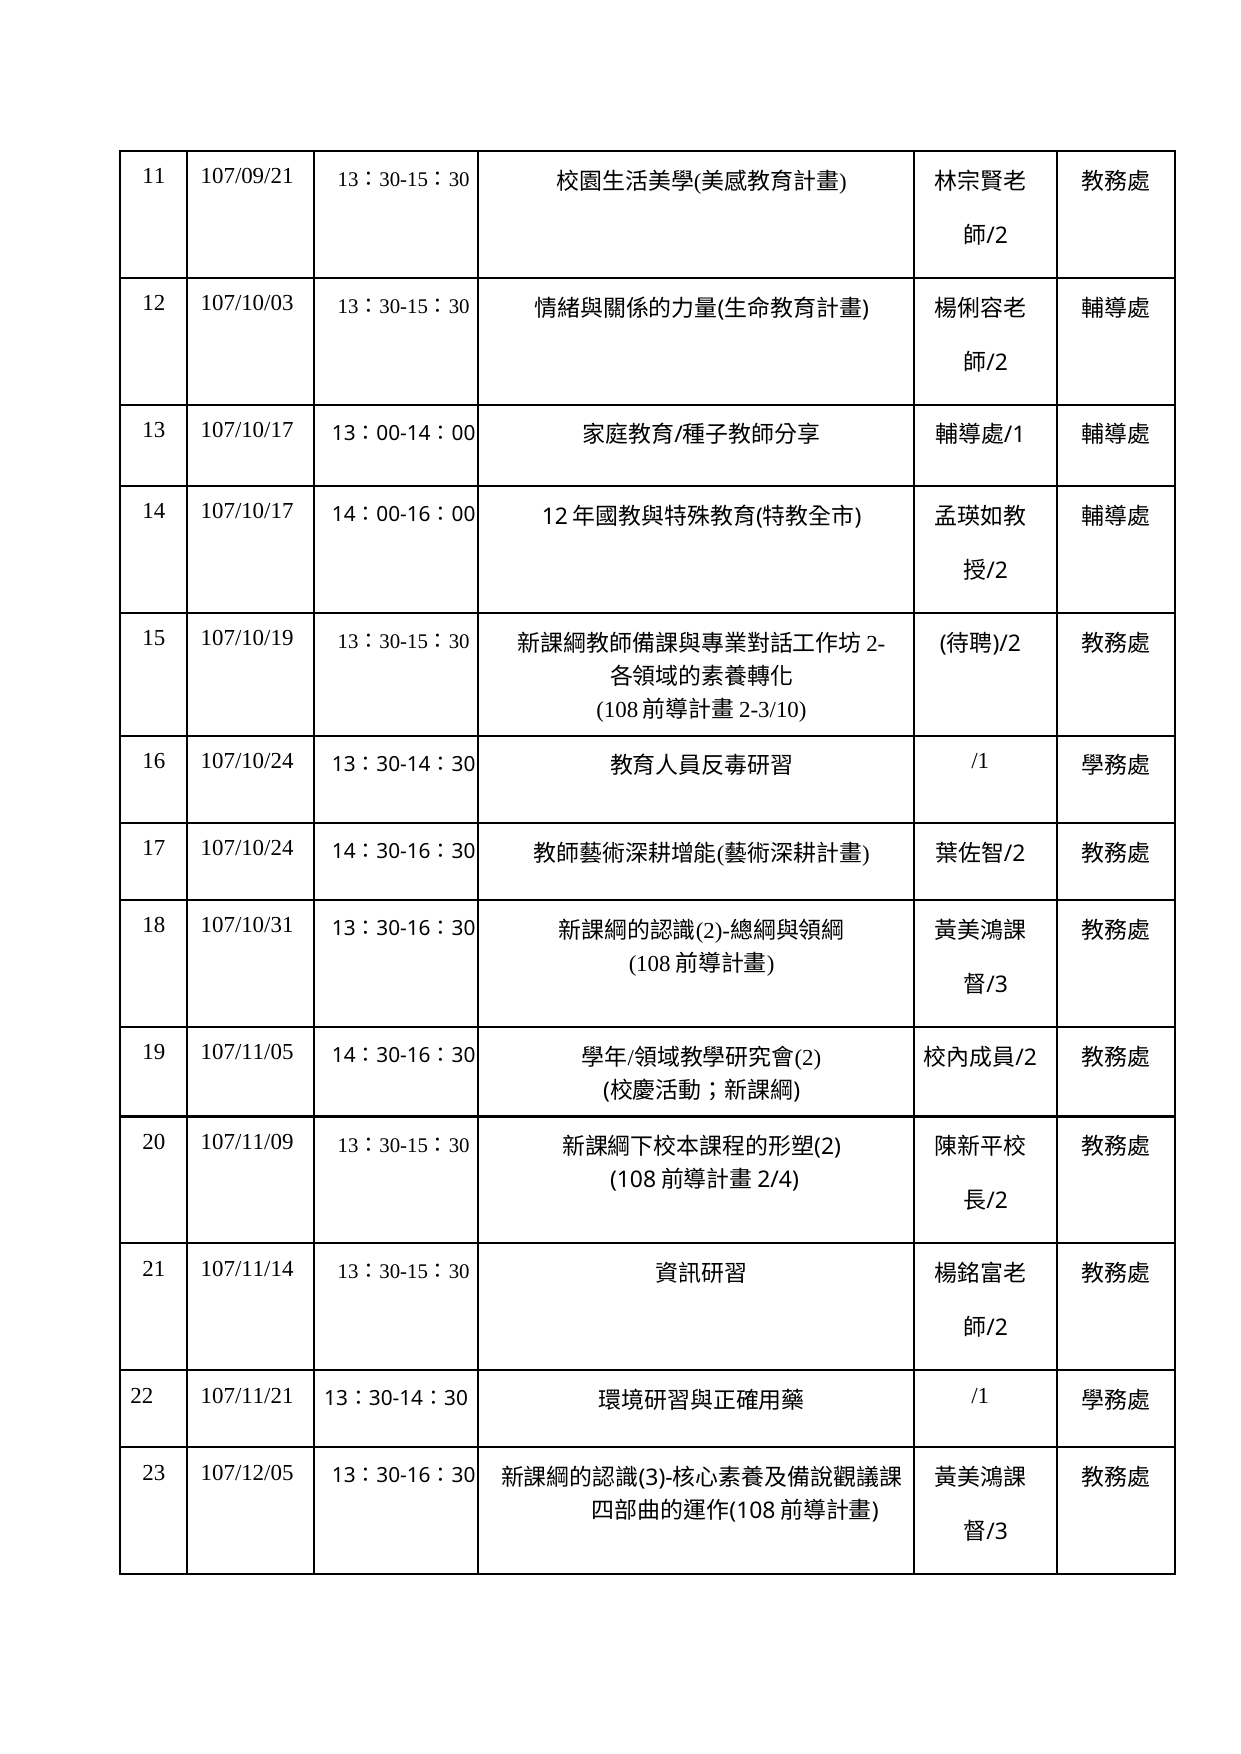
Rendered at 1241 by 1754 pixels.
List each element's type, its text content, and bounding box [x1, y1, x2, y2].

table_cell 教育人員反毒研習 [479, 737, 913, 822]
table_cell 19 [121, 1028, 186, 1115]
table_cell 107/11/05 [188, 1028, 313, 1115]
table_cell 輔導處/1 [915, 406, 1056, 485]
table_cell 教務處 [1058, 901, 1174, 1026]
table_cell 21 [121, 1244, 186, 1369]
table_cell 輔導處 [1058, 406, 1174, 485]
table_cell /1 [915, 1371, 1056, 1446]
table_cell 13：00-14：00 [315, 406, 477, 485]
table_cell 輔導處 [1058, 487, 1174, 612]
table_cell 陳新平校長/2 [915, 1118, 1056, 1242]
table_cell 13：30-15：30 [315, 1244, 477, 1369]
table_cell 楊銘富老師/2 [915, 1244, 1056, 1369]
table_cell 教務處 [1058, 614, 1174, 734]
table_cell 107/12/05 [188, 1448, 313, 1573]
table_cell 107/10/17 [188, 406, 313, 485]
table_cell 107/10/17 [188, 487, 313, 612]
table_cell 107/10/31 [188, 901, 313, 1026]
table_cell 教務處 [1058, 1244, 1174, 1369]
table_cell 20 [121, 1118, 186, 1242]
table_cell /1 [915, 737, 1056, 822]
table_cell 新課綱的認識(2)-總綱與領綱 (108前導計畫) [479, 901, 913, 1026]
table_cell 14：30-16：30 [315, 1028, 477, 1115]
table_cell 17 [121, 824, 186, 899]
table_cell 13：30-16：30 [315, 1448, 477, 1573]
table_cell 14：00-16：00 [315, 487, 477, 612]
table_cell 13：30-15：30 [315, 1118, 477, 1242]
table_cell 新課綱下校本課程的形塑(2) (108前導計畫2/4) [479, 1118, 913, 1242]
table_cell 15 [121, 614, 186, 734]
table_cell 13：30-14：30 [315, 737, 477, 822]
table_cell 13：30-16：30 [315, 901, 477, 1026]
table_cell 13：30-15：30 [315, 614, 477, 734]
table_cell 教師藝術深耕增能(藝術深耕計畫) [479, 824, 913, 899]
table_cell 黃美鴻課督/3 [915, 901, 1056, 1026]
table_cell 107/09/21 [188, 152, 313, 277]
table_cell 葉佐智/2 [915, 824, 1056, 899]
table_cell 11 [121, 152, 186, 277]
table_cell 13：30-15：30 [315, 152, 477, 277]
table_cell (待聘)/2 [915, 614, 1056, 734]
table_cell 學務處 [1058, 1371, 1174, 1446]
table_cell 13：30-15：30 [315, 279, 477, 404]
table_cell 107/10/24 [188, 737, 313, 822]
table_cell 22 [121, 1371, 186, 1446]
table_cell 107/10/19 [188, 614, 313, 734]
table_cell 學年/領域教學研究會(2) (校慶活動；新課綱) [479, 1028, 913, 1115]
table_cell 107/11/21 [188, 1371, 313, 1446]
table_cell 教務處 [1058, 152, 1174, 277]
table_cell 校內成員/2 [915, 1028, 1056, 1115]
table_cell 學務處 [1058, 737, 1174, 822]
table_cell 情緒與關係的力量(生命教育計畫) [479, 279, 913, 404]
table_cell 資訊研習 [479, 1244, 913, 1369]
table_cell 13：30-14：30 [315, 1371, 477, 1446]
table_cell 14：30-16：30 [315, 824, 477, 899]
table_cell 教務處 [1058, 1448, 1174, 1573]
table_cell 家庭教育/種子教師分享 [479, 406, 913, 485]
table_cell 教務處 [1058, 1028, 1174, 1115]
table_cell 18 [121, 901, 186, 1026]
table_cell 107/10/03 [188, 279, 313, 404]
table_cell 107/11/09 [188, 1118, 313, 1242]
table_cell 黃美鴻課督/3 [915, 1448, 1056, 1573]
table_cell 16 [121, 737, 186, 822]
table_cell 輔導處 [1058, 279, 1174, 404]
table_cell 孟瑛如教授/2 [915, 487, 1056, 612]
table_cell 環境研習與正確用藥 [479, 1371, 913, 1446]
table_cell 13 [121, 406, 186, 485]
table_cell 12 [121, 279, 186, 404]
table_cell 教務處 [1058, 1118, 1174, 1242]
table_cell 107/10/24 [188, 824, 313, 899]
table_cell 教務處 [1058, 824, 1174, 899]
table_cell 校園生活美學(美感教育計畫) [479, 152, 913, 277]
table_cell 23 [121, 1448, 186, 1573]
table_cell 12年國教與特殊教育(特教全市) [479, 487, 913, 612]
table_cell 新課綱教師備課與專業對話工作坊2- 各領域的素養轉化 (108前導計畫2-3/10) [479, 614, 913, 734]
table_cell 新課綱的認識(3)-核心素養及備說觀議課四部曲的運作(108前導計畫) [479, 1448, 913, 1573]
table_cell 林宗賢老師/2 [915, 152, 1056, 277]
table_cell 14 [121, 487, 186, 612]
table_cell 楊俐容老師/2 [915, 279, 1056, 404]
table_cell 107/11/14 [188, 1244, 313, 1369]
